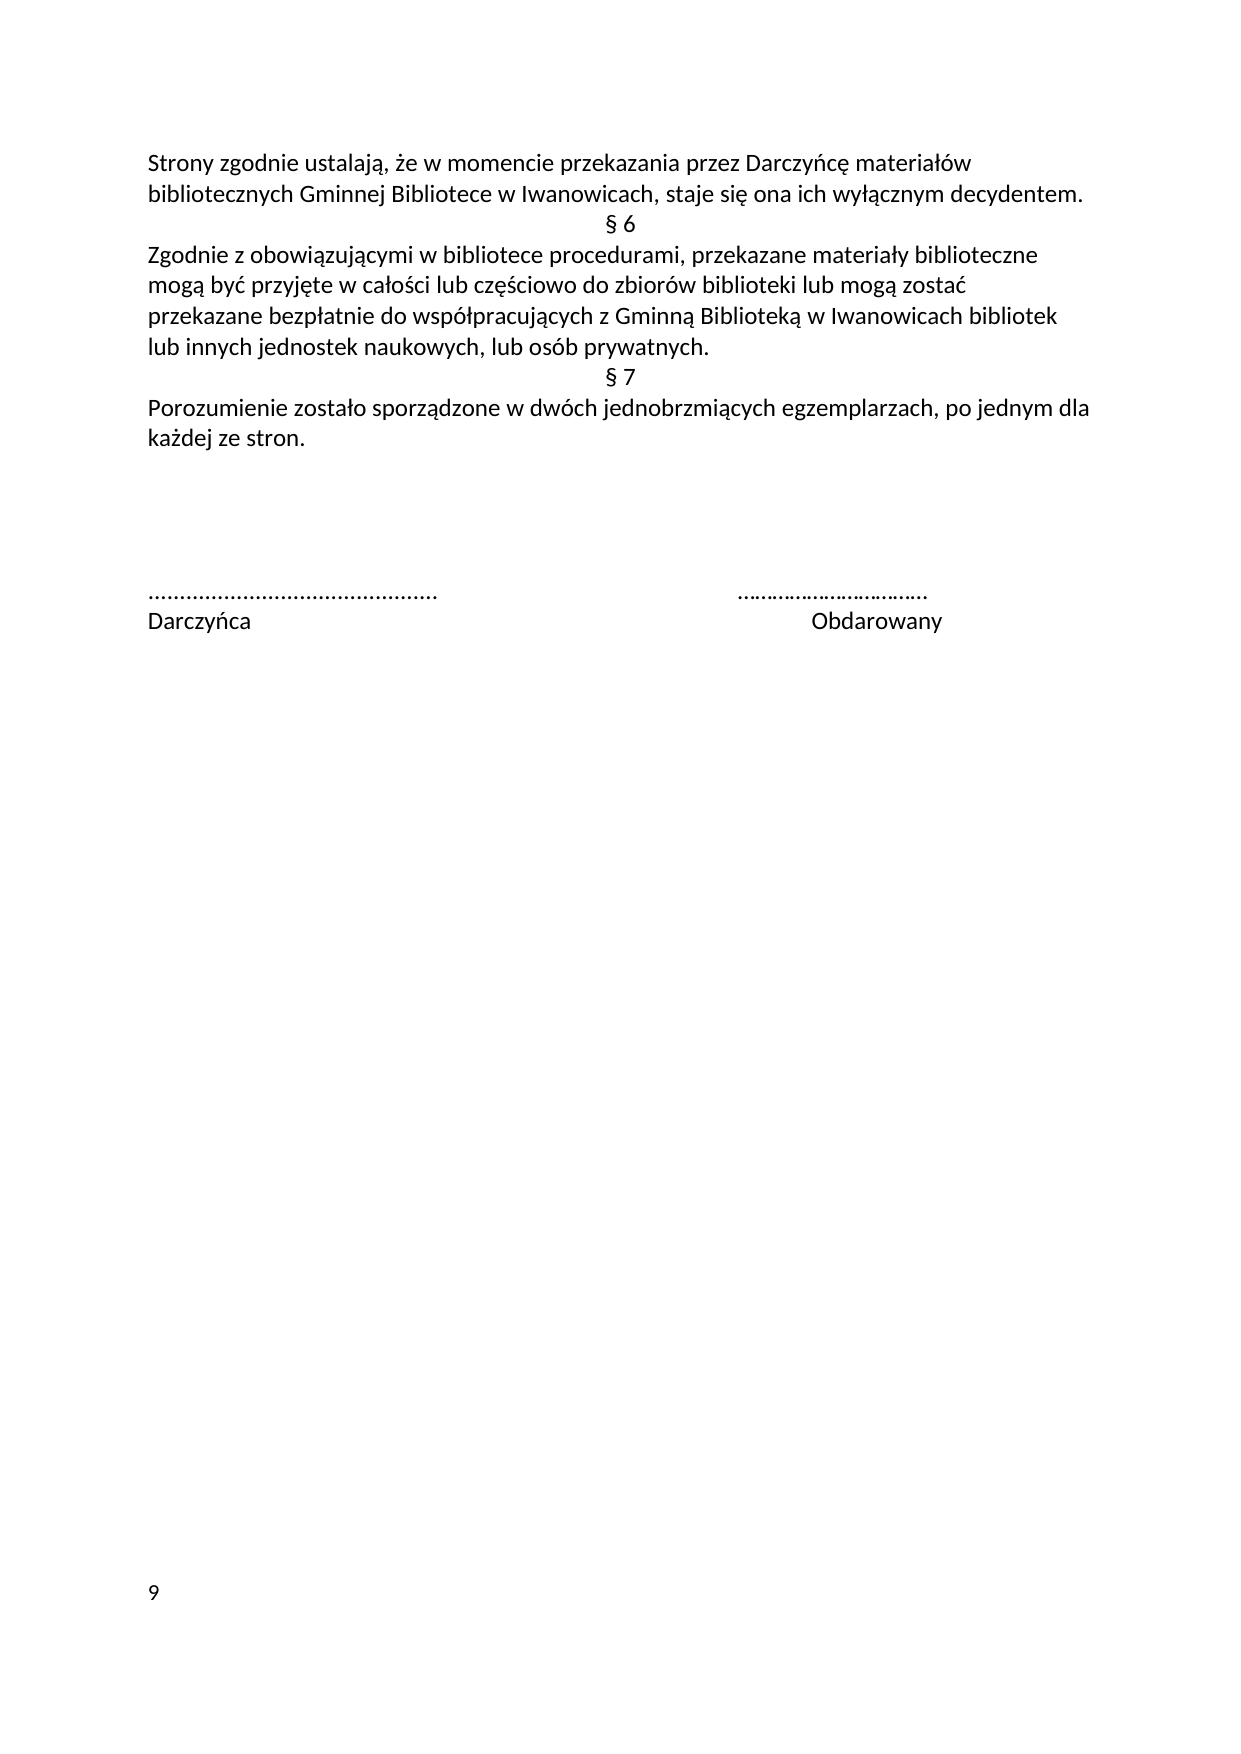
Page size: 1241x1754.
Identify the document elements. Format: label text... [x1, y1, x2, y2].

text § 7 [148, 361, 1093, 392]
text § 6 [148, 209, 1093, 239]
text Strony zgodnie ustalają, że w momencie przekazania przez Darczyńcę materiałów [148, 148, 1093, 178]
text przekazane bezpłatnie do współpracujących z Gminną Biblioteką w Iwanowicach bibliotek lub innych jednostek naukowych, lub osób prywatnych. [148, 300, 1093, 361]
text Porozumienie zostało sporządzone w dwóch jednobrzmiących egzemplarzach, po jednym dla każdej ze stron. [148, 392, 1093, 453]
text Zgodnie z obowiązującymi w bibliotece procedurami, przekazane materiały biblioteczne [148, 239, 1093, 270]
text mogą być przyjęte w całości lub częściowo do zbiorów biblioteki lub mogą zostać [148, 270, 1093, 300]
text bibliotecznych Gminnej Bibliotece w Iwanowicach, staje się ona ich wyłącznym decydentem. [148, 178, 1093, 209]
text .............................................. …………………………… [148, 575, 1093, 605]
text Darczyńca Obdarowany [148, 605, 1093, 636]
